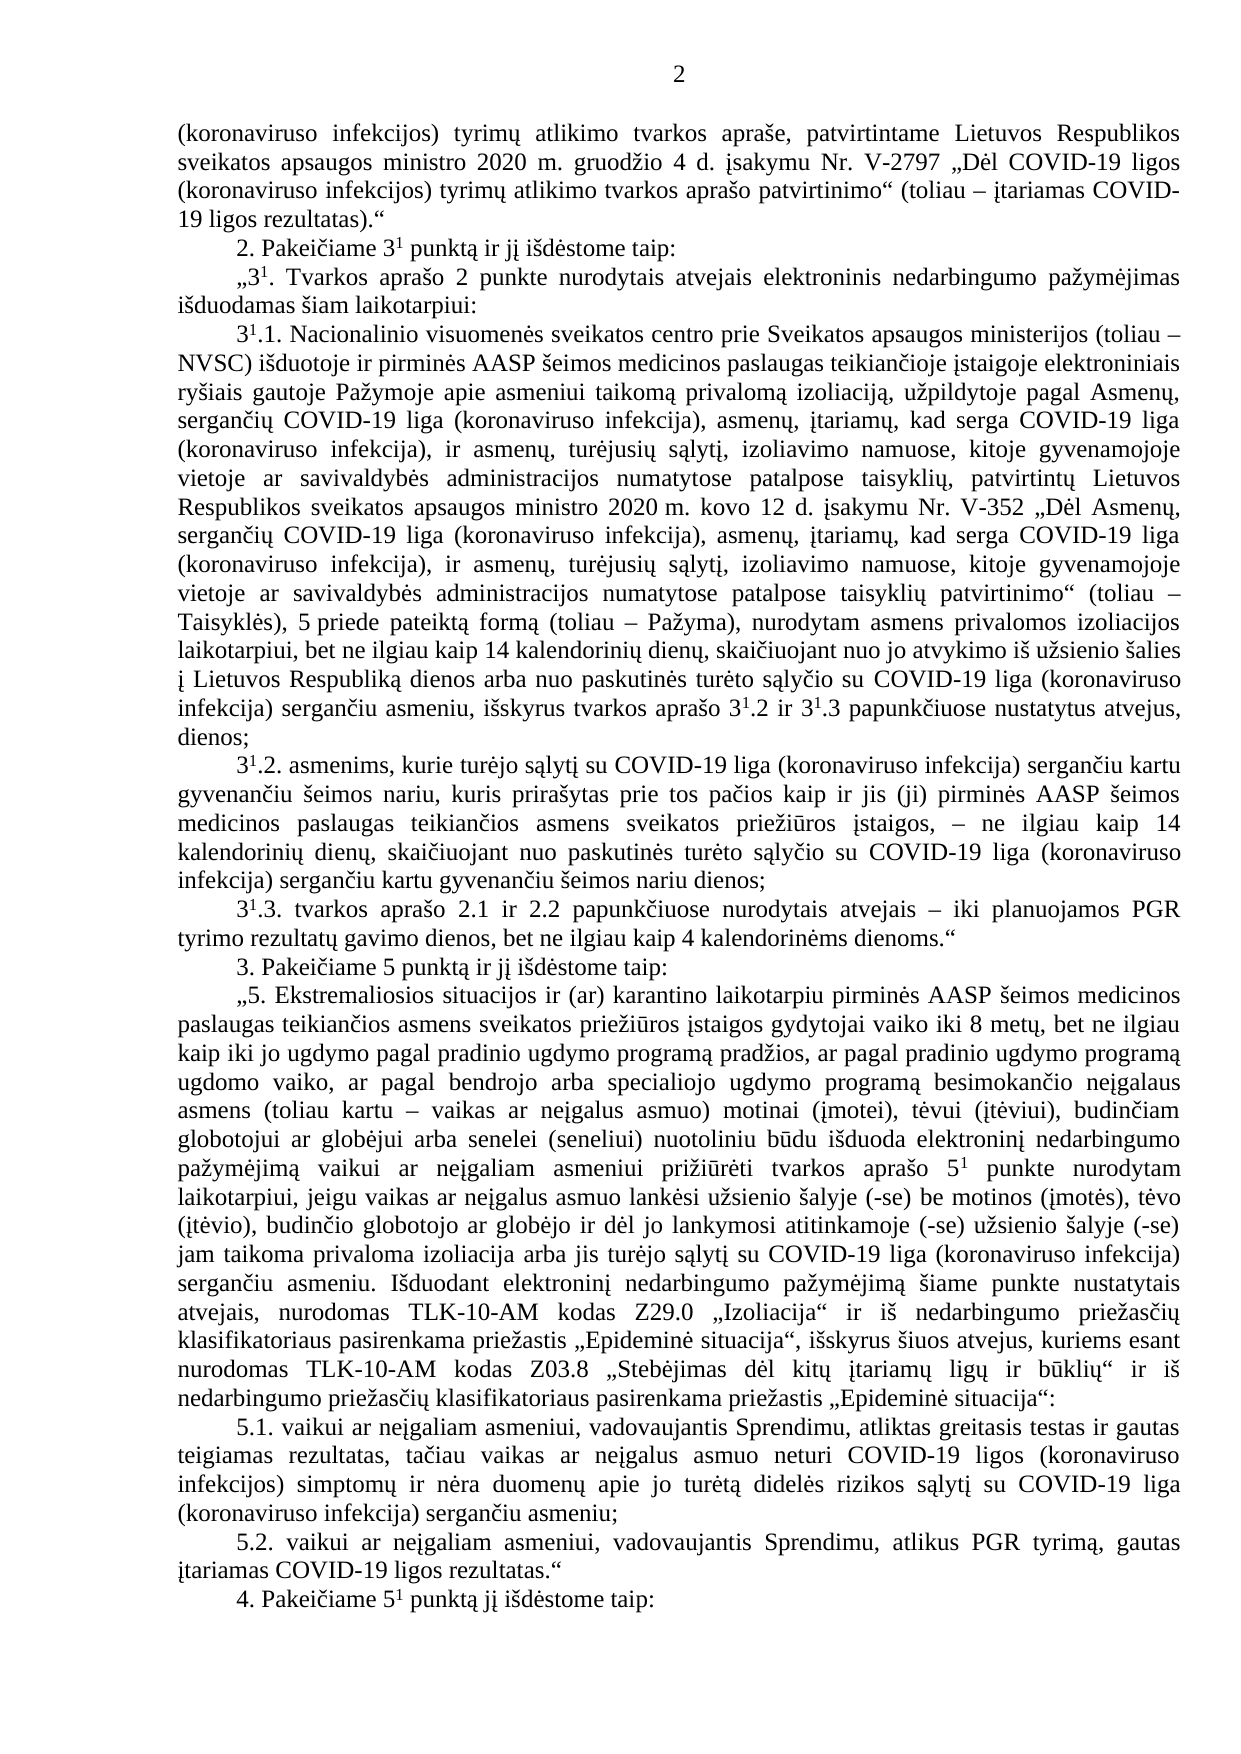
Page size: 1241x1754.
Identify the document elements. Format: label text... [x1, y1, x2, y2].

text (koronaviruso infekcijos) tyrimų atlikimo tvarkos apraše, patvirtintame Lietuvos Respublikos sveikatos apsaugos ministro 2020 m. gruodžio 4 d. įsakymu Nr. V-2797 „Dėl COVID-19 ligos (koronaviruso infekcijos) tyrimų atlikimo tvarkos aprašo patvirtinimo“ (toliau – įtariamas COVID-19 ligos rezultatas).“ [177, 118, 1181, 233]
text 3. Pakeičiame 5 punktą ir jį išdėstome taip: [177, 952, 1181, 981]
text 31.1. Nacionalinio visuomenės sveikatos centro prie Sveikatos apsaugos ministerijos (toliau – NVSC) išduotoje ir pirminės AASP šeimos medicinos paslaugas teikiančioje įstaigoje elektroniniais ryšiais gautoje Pažymoje apie asmeniui taikomą privalomą izoliaciją, užpildytoje pagal Asmenų, sergančių COVID-19 liga (koronaviruso infekcija), asmenų, įtariamų, kad serga COVID-19 liga (koronaviruso infekcija), ir asmenų, turėjusių sąlytį, izoliavimo namuose, kitoje gyvenamojoje vietoje ar savivaldybės administracijos numatytose patalpose taisyklių, patvirtintų Lietuvos Respublikos sveikatos apsaugos ministro 2020 m. kovo 12 d. įsakymu Nr. V-352 „Dėl Asmenų, sergančių COVID-19 liga (koronaviruso infekcija), asmenų, įtariamų, kad serga COVID-19 liga (koronaviruso infekcija), ir asmenų, turėjusių sąlytį, izoliavimo namuose, kitoje gyvenamojoje vietoje ar savivaldybės administracijos numatytose patalpose taisyklių patvirtinimo“ (toliau – Taisyklės), 5 priede pateiktą formą (toliau – Pažyma), nurodytam asmens privalomos izoliacijos laikotarpiui, bet ne ilgiau kaip 14 kalendorinių dienų, skaičiuojant nuo jo atvykimo iš užsienio šalies į Lietuvos Respubliką dienos arba nuo paskutinės turėto sąlyčio su COVID‑19 liga (koronaviruso infekcija) sergančiu asmeniu, išskyrus tvarkos aprašo 31.2 ir 31.3 papunkčiuose nustatytus atvejus, dienos; [177, 319, 1181, 751]
text 31.2. asmenims, kurie turėjo sąlytį su COVID‑19 liga (koronaviruso infekcija) sergančiu kartu gyvenančiu šeimos nariu, kuris prirašytas prie tos pačios kaip ir jis (ji) pirminės AASP šeimos medicinos paslaugas teikiančios asmens sveikatos priežiūros įstaigos, – ne ilgiau kaip 14 kalendorinių dienų, skaičiuojant nuo paskutinės turėto sąlyčio su COVID‑19 liga (koronaviruso infekcija) sergančiu kartu gyvenančiu šeimos nariu dienos; [177, 751, 1181, 894]
text 4. Pakeičiame 51 punktą jį išdėstome taip: [177, 1584, 1181, 1613]
text 2. Pakeičiame 31 punktą ir jį išdėstome taip: [177, 233, 1181, 262]
text „5. Ekstremaliosios situacijos ir (ar) karantino laikotarpiu pirminės AASP šeimos medicinos paslaugas teikiančios asmens sveikatos priežiūros įstaigos gydytojai vaiko iki 8 metų, bet ne ilgiau kaip iki jo ugdymo pagal pradinio ugdymo programą pradžios, ar pagal pradinio ugdymo programą ugdomo vaiko, ar pagal bendrojo arba specialiojo ugdymo programą besimokančio neįgalaus asmens (toliau kartu – vaikas ar neįgalus asmuo) motinai (įmotei), tėvui (įtėviui), budinčiam globotojui ar globėjui arba senelei (seneliui) nuotoliniu būdu išduoda elektroninį nedarbingumo pažymėjimą vaikui ar neįgaliam asmeniui prižiūrėti tvarkos aprašo 51 punkte nurodytam laikotarpiui, jeigu vaikas ar neįgalus asmuo lankėsi užsienio šalyje (-se) be motinos (įmotės), tėvo (įtėvio), budinčio globotojo ar globėjo ir dėl jo lankymosi atitinkamoje (-se) užsienio šalyje (-se) jam taikoma privaloma izoliacija arba jis turėjo sąlytį su COVID-19 liga (koronaviruso infekcija) sergančiu asmeniu. Išduodant elektroninį nedarbingumo pažymėjimą šiame punkte nustatytais atvejais, nurodomas TLK-10-AM kodas Z29.0 „Izoliacija“ ir iš nedarbingumo priežasčių klasifikatoriaus pasirenkama priežastis „Epideminė situacija“, išskyrus šiuos atvejus, kuriems esant nurodomas TLK-10-AM kodas Z03.8 „Stebėjimas dėl kitų įtariamų ligų ir būklių“ ir iš nedarbingumo priežasčių klasifikatoriaus pasirenkama priežastis „Epideminė situacija“: [177, 981, 1181, 1412]
text 5.1. vaikui ar neįgaliam asmeniui, vadovaujantis Sprendimu, atliktas greitasis testas ir gautas teigiamas rezultatas, tačiau vaikas ar neįgalus asmuo neturi COVID-19 ligos (koronaviruso infekcijos) simptomų ir nėra duomenų apie jo turėtą didelės rizikos sąlytį su COVID-19 liga (koronaviruso infekcija) sergančiu asmeniu; [177, 1412, 1181, 1527]
text „31. Tvarkos aprašo 2 punkte nurodytais atvejais elektroninis nedarbingumo pažymėjimas išduodamas šiam laikotarpiui: [177, 262, 1181, 319]
text 31.3. tvarkos aprašo 2.1 ir 2.2 papunkčiuose nurodytais atvejais – iki planuojamos PGR tyrimo rezultatų gavimo dienos, bet ne ilgiau kaip 4 kalendorinėms dienoms.“ [177, 894, 1181, 952]
text 5.2. vaikui ar neįgaliam asmeniui, vadovaujantis Sprendimu, atlikus PGR tyrimą, gautas įtariamas COVID-19 ligos rezultatas.“ [177, 1527, 1181, 1584]
